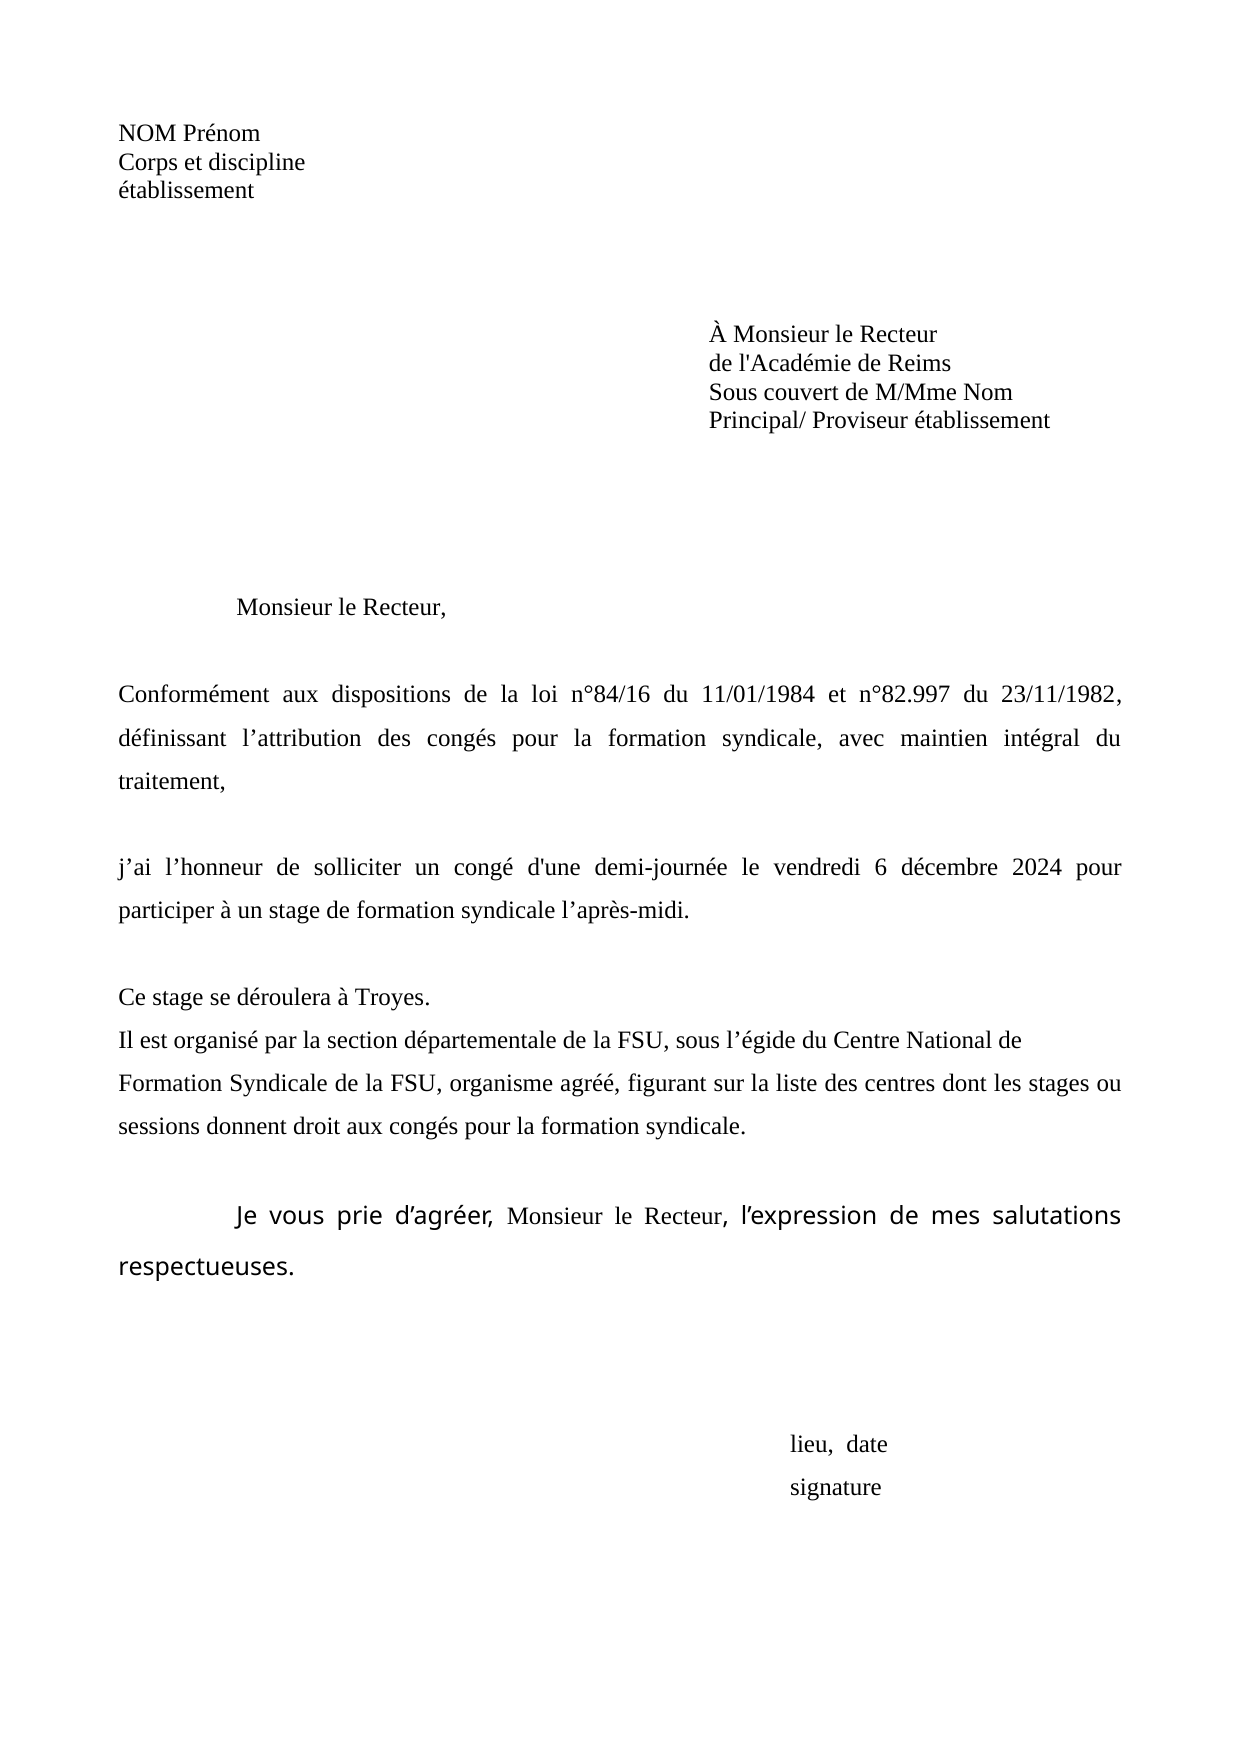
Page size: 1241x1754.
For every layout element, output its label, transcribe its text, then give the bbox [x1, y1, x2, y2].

text Formation Syndicale de la FSU, organisme agréé, figurant sur la liste des centres dont les stages ou sessions donnent droit aux congés pour la formation syndicale. [118, 1068, 1122, 1140]
text Je vous prie d’agréer, Monsieur le Recteur, l’expression de mes salutations respectueuses. [118, 1197, 1122, 1282]
text Il est organisé par la section départementale de la FSU, sous l’égide du Centre National de [118, 1025, 1122, 1053]
text Ce stage se déroulera à Troyes. [118, 982, 1122, 1010]
text Sous couvert de M/Mme Nom [118, 377, 1122, 406]
text lieu, date [118, 1429, 1122, 1457]
text j’ai l’honneur de solliciter un congé d'une demi-journée le vendredi 6 décembre 2024 pour participer à un stage de formation syndicale l’après-midi. [118, 852, 1122, 924]
text NOM Prénom [118, 118, 1122, 147]
text À Monsieur le Recteur [118, 319, 1122, 348]
text signature [118, 1472, 1122, 1501]
text de l'Académie de Reims [118, 348, 1122, 377]
text établissement [118, 176, 1122, 204]
text Principal/ Proviseur établissement [118, 406, 1122, 434]
text Monsieur le Recteur, [118, 592, 1122, 621]
text Conformément aux dispositions de la loi n°84/16 du 11/01/1984 et n°82.997 du 23/11/1982, définissant l’attribution des congés pour la formation syndicale, avec maintien intégral du traitement, [118, 679, 1122, 795]
text Corps et discipline [118, 147, 1122, 176]
